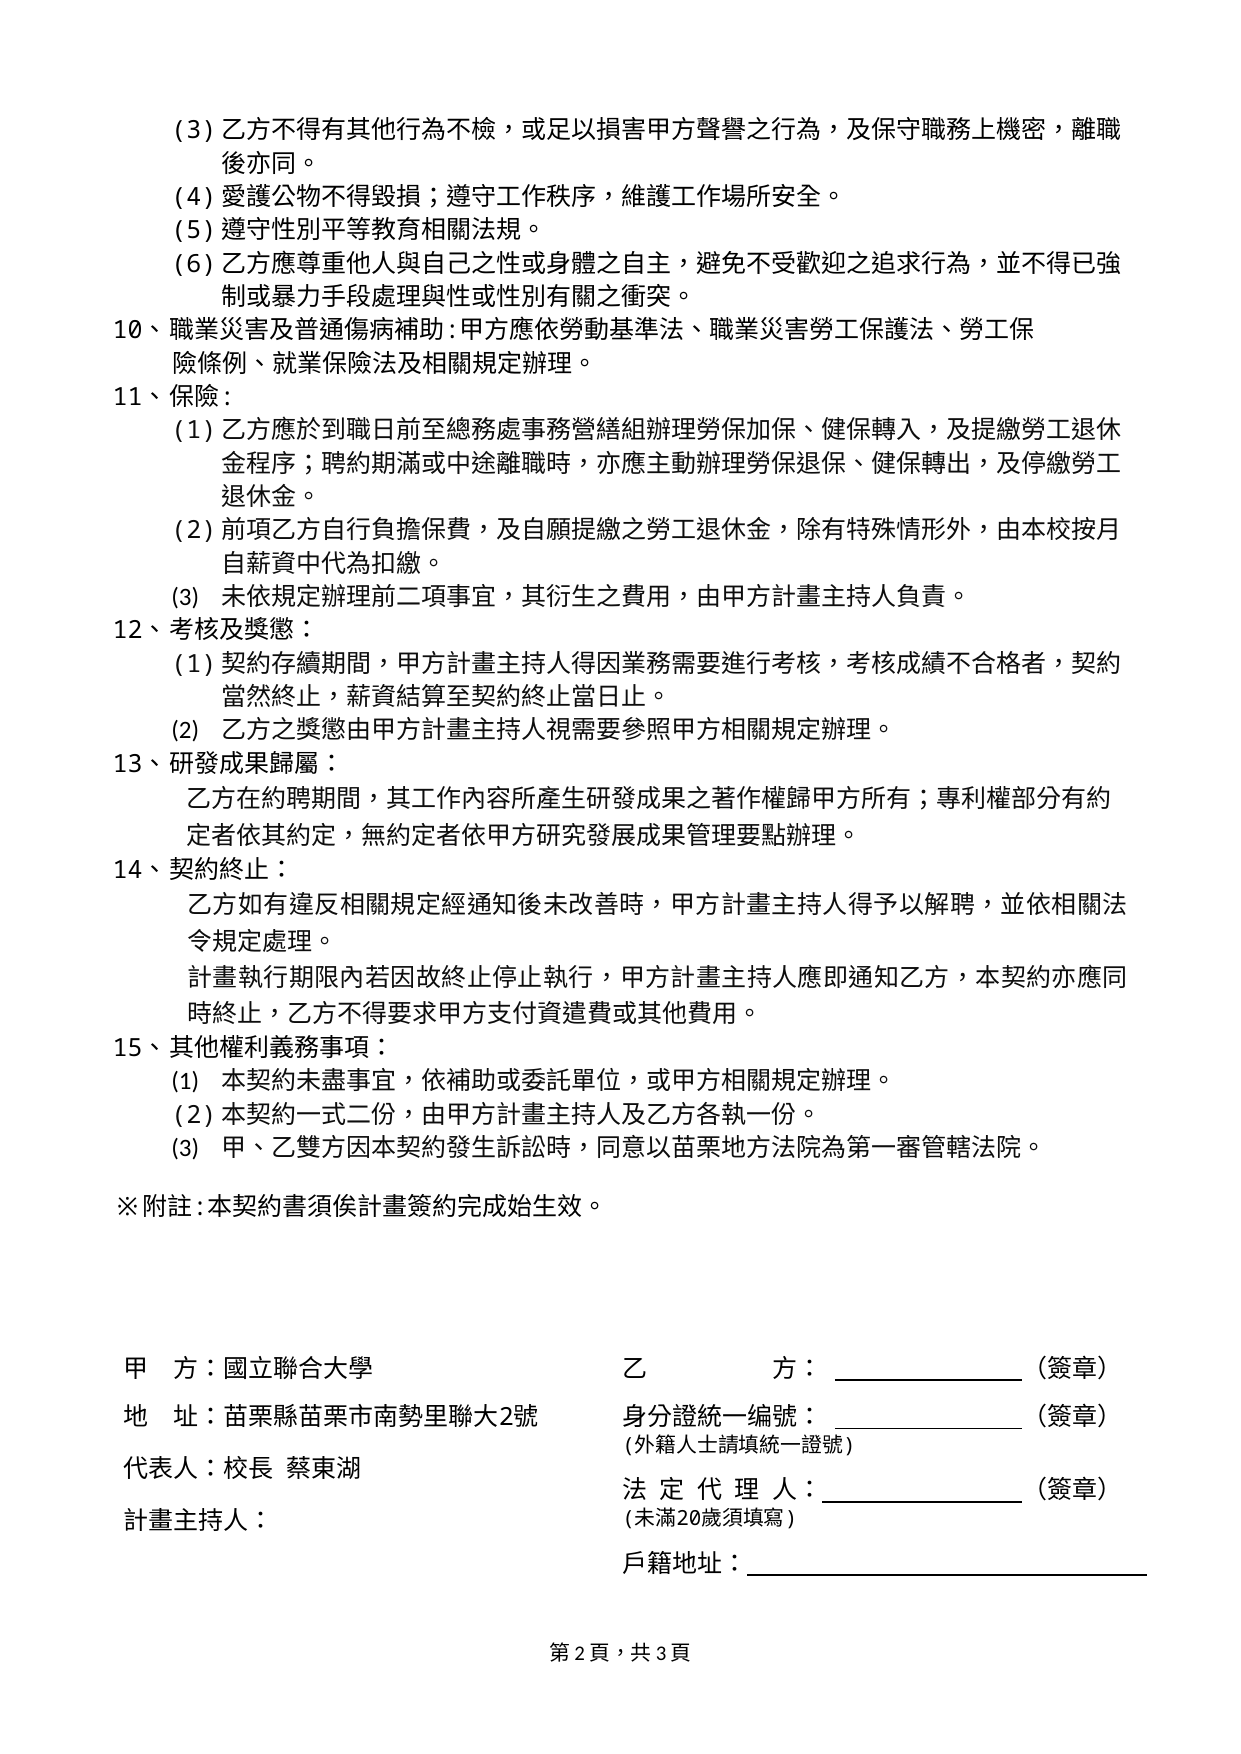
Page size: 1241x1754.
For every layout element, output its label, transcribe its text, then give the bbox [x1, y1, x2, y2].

list 契約終止： [112, 851, 1128, 885]
text 計畫執行期限內若因故終止停止執行，甲方計畫主持人應即通知乙方，本契約亦應同時終止，乙方不得要求甲方支付資遣費或其他費用。 [187, 957, 1128, 1030]
list 未依規定辦理前二項事宜，其衍生之費用，由甲方計畫主持人負責。 [171, 579, 1128, 612]
list 愛護公物不得毀損；遵守工作秩序，維護工作場所安全。 [171, 179, 1128, 212]
list 研發成果歸屬： [112, 746, 1128, 779]
table_header 乙 方： （簽章） 身分證統一编號： （簽章） (外籍人士請填統一證號) 法 定 代 理 人： （簽章） (未滿20歲須填寫) 戶籍地址： [611, 1351, 1208, 1579]
list 考核及獎懲： [112, 612, 1128, 646]
list 乙方應尊重他人與自己之性或身體之自主，避免不受歡迎之追求行為，並不得已強制或暴力手段處理與性或性別有關之衝突。 [171, 246, 1128, 312]
text 乙方如有違反相關規定經通知後未改善時，甲方計畫主持人得予以解聘，並依相關法令規定處理。 [187, 885, 1128, 957]
list 職業災害及普通傷病補助:甲方應依勞動基準法、職業災害勞工保護法、勞工保 [112, 312, 1128, 346]
list 契約存續期間，甲方計畫主持人得因業務需要進行考核，考核成績不合格者，契約當然終止，薪資結算至契約終止當日止。 [171, 646, 1128, 712]
list 乙方不得有其他行為不檢，或足以損害甲方聲譽之行為，及保守職務上機密，離職後亦同。 [171, 112, 1128, 179]
list 本契約一式二份，由甲方計畫主持人及乙方各執一份。 [171, 1096, 1128, 1130]
list 其他權利義務事項： [112, 1030, 1128, 1063]
list 前項乙方自行負擔保費，及自願提繳之勞工退休金，除有特殊情形外，由本校按月自薪資中代為扣繳。 [171, 512, 1128, 579]
list 遵守性別平等教育相關法規。 [171, 212, 1128, 246]
text ※附註:本契約書須俟計畫簽約完成始生效。 [112, 1163, 1128, 1226]
list 甲、乙雙方因本契約發生訴訟時，同意以苗栗地方法院為第一審管轄法院。 [171, 1130, 1128, 1163]
list 乙方之獎懲由甲方計畫主持人視需要參照甲方相關規定辦理。 [171, 712, 1128, 746]
list 本契約未盡事宜，依補助或委託單位，或甲方相關規定辦理。 [171, 1063, 1128, 1096]
text 乙方在約聘期間，其工作內容所產生研發成果之著作權歸甲方所有；專利權部分有約定者依其約定，無約定者依甲方研究發展成果管理要點辦理。 [186, 779, 1128, 851]
list 保險: [112, 379, 1128, 412]
table_header 甲 方：國立聯合大學 地 址：苗栗縣苗栗市南勢里聯大2號 代表人：校長 蔡東湖 計畫主持人： [112, 1351, 611, 1579]
text 險條例、就業保險法及相關規定辦理。 [112, 346, 1128, 379]
list 乙方應於到職日前至總務處事務營繕組辦理勞保加保、健保轉入，及提繳勞工退休金程序；聘約期滿或中途離職時，亦應主動辦理勞保退保、健保轉出，及停繳勞工退休金。 [171, 412, 1128, 512]
